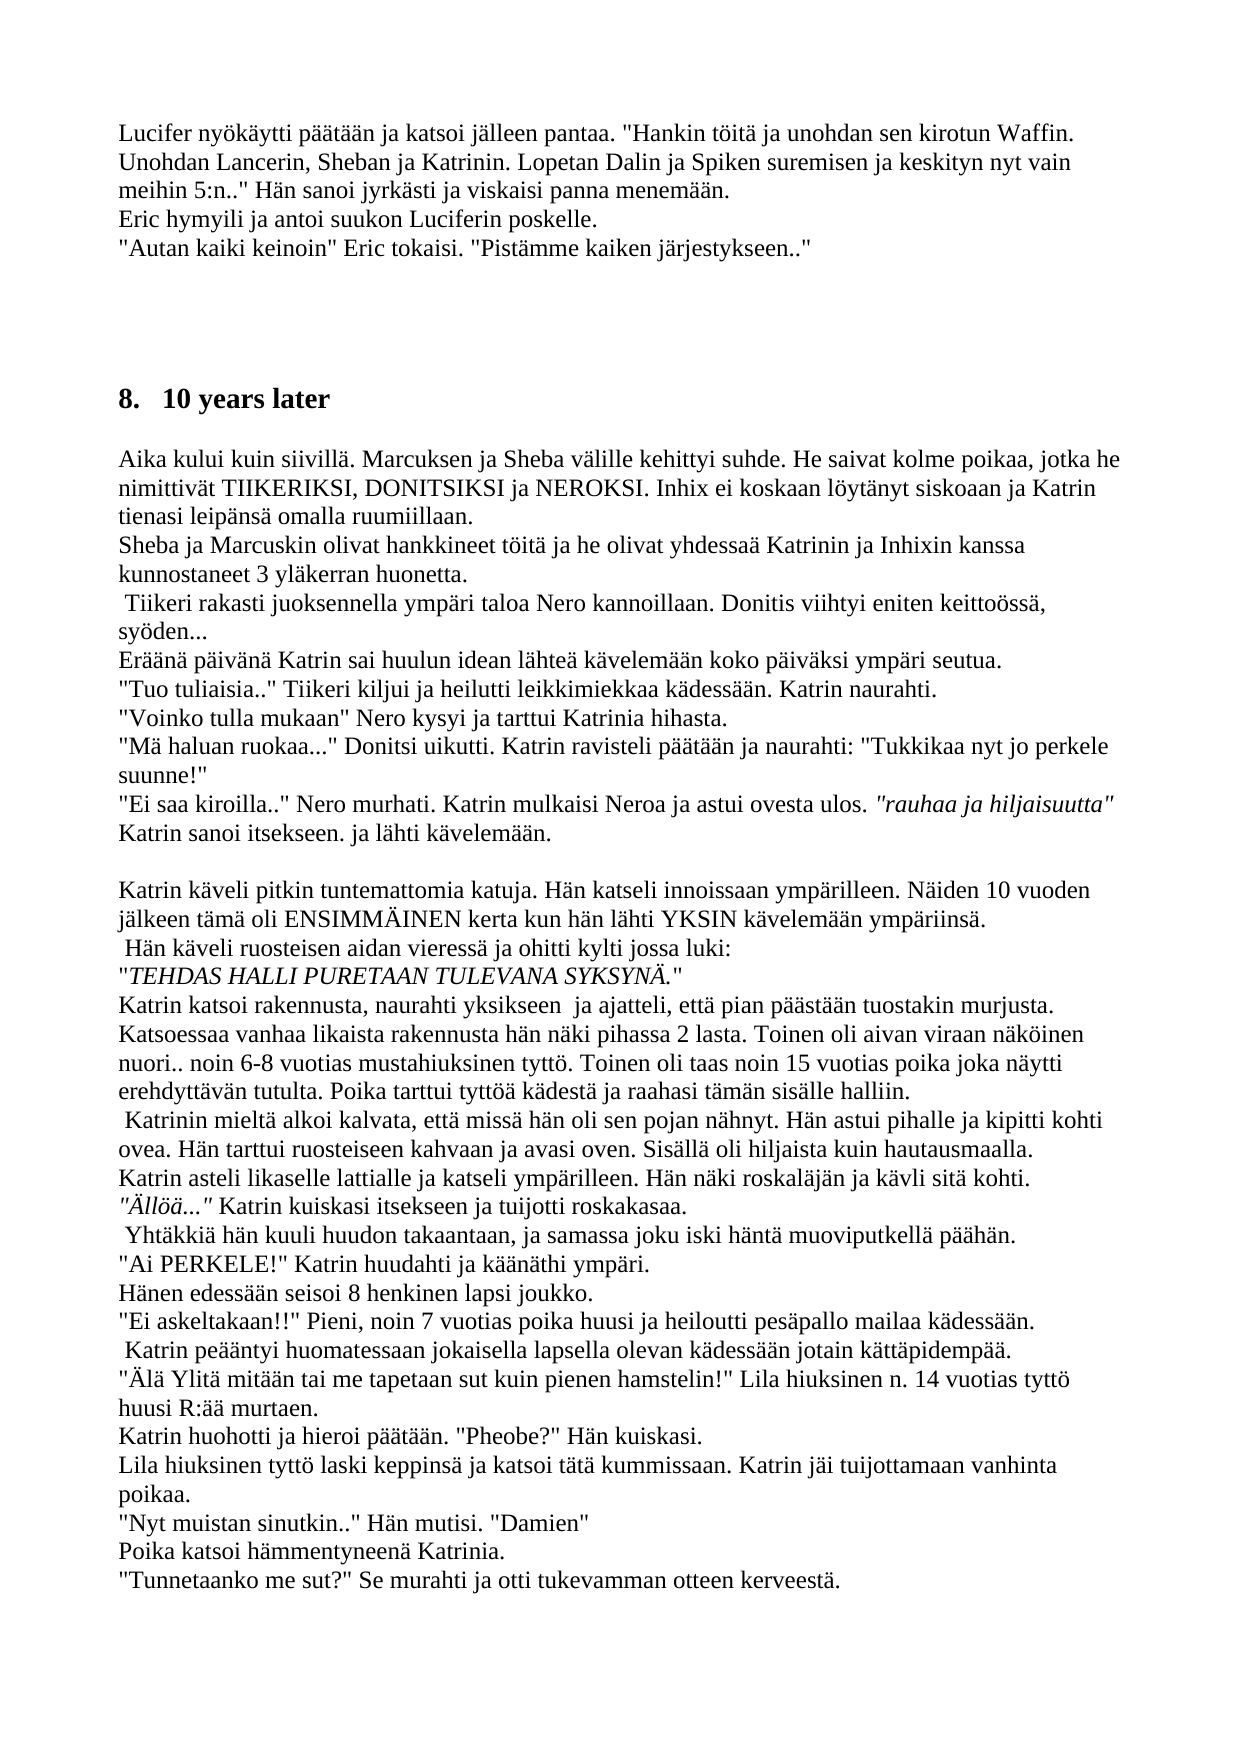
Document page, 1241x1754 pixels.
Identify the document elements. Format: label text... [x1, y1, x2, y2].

text Katrinin mieltä alkoi kalvata, että missä hän oli sen pojan nähnyt. Hän astui pihalle ja kipitti kohti ovea. Hän tarttui ruosteiseen kahvaan ja avasi oven. Sisällä oli hiljaista kuin hautausmaalla. [118, 1105, 1122, 1163]
text Hänen edessään seisoi 8 henkinen lapsi joukko. [118, 1278, 1122, 1306]
text Katrin katsoi rakennusta, naurahti yksikseen ja ajatteli, että pian päästään tuostakin murjusta. Katsoessaa vanhaa likaista rakennusta hän näki pihassa 2 lasta. Toinen oli aivan viraan näköinen nuori.. noin 6-8 vuotias mustahiuksinen tyttö. Toinen oli taas noin 15 vuotias poika joka näytti erehdyttävän tutulta. Poika tarttui tyttöä kädestä ja raahasi tämän sisälle halliin. [118, 990, 1122, 1105]
text Eric hymyili ja antoi suukon Luciferin poskelle. [118, 204, 1122, 233]
text "Ei askeltakaan!!" Pieni, noin 7 vuotias poika huusi ja heiloutti pesäpallo mailaa kädessään. [118, 1306, 1122, 1335]
text "Ei saa kiroilla.." Nero murhati. Katrin mulkaisi Neroa ja astui ovesta ulos. "rauhaa ja hiljaisuutta" Katrin sanoi itsekseen. ja lähti kävelemään. [118, 789, 1122, 846]
text Poika katsoi hämmentyneenä Katrinia. [118, 1536, 1122, 1565]
text Hän käveli ruosteisen aidan vieressä ja ohitti kylti jossa luki: [118, 933, 1122, 961]
text Tiikeri rakasti juoksennella ympäri taloa Nero kannoillaan. Donitis viihtyi eniten keittoössä, syöden... [118, 588, 1122, 645]
text Eräänä päivänä Katrin sai huulun idean lähteä kävelemään koko päiväksi ympäri seutua. [118, 645, 1122, 674]
text Yhtäkkiä hän kuuli huudon takaantaan, ja samassa joku iski häntä muoviputkellä päähän. [118, 1220, 1122, 1249]
text "Autan kaiki keinoin" Eric tokaisi. "Pistämme kaiken järjestykseen.." [118, 233, 1122, 262]
text "Älä Ylitä mitään tai me tapetaan sut kuin pienen hamstelin!" Lila hiuksinen n. 14 vuotias tyttö huusi R:ää murtaen. [118, 1364, 1122, 1421]
text "Mä haluan ruokaa..." Donitsi uikutti. Katrin ravisteli päätään ja naurahti: "Tukkikaa nyt jo perkele suunne!" [118, 731, 1122, 789]
text "Tunnetaanko me sut?" Se murahti ja otti tukevamman otteen kerveestä. [118, 1565, 1122, 1594]
text Katrin käveli pitkin tuntemattomia katuja. Hän katseli innoissaan ympärilleen. Näiden 10 vuoden jälkeen tämä oli ENSIMMÄINEN kerta kun hän lähti YKSIN kävelemään ympäriinsä. [118, 875, 1122, 933]
text "TEHDAS HALLI PURETAAN TULEVANA SYKSYNÄ." [118, 961, 1122, 990]
text "Ai PERKELE!" Katrin huudahti ja käänäthi ympäri. [118, 1249, 1122, 1278]
text Lila hiuksinen tyttö laski keppinsä ja katsoi tätä kummissaan. Katrin jäi tuijottamaan vanhinta poikaa. [118, 1450, 1122, 1508]
text "Ällöä..." Katrin kuiskasi itsekseen ja tuijotti roskakasaa. [118, 1191, 1122, 1220]
text Aika kului kuin siivillä. Marcuksen ja Sheba välille kehittyi suhde. He saivat kolme poikaa, jotka he nimittivät TIIKERIKSI, DONITSIKSI ja NEROKSI. Inhix ei koskaan löytänyt siskoaan ja Katrin tienasi leipänsä omalla ruumiillaan. [118, 444, 1122, 530]
text Sheba ja Marcuskin olivat hankkineet töitä ja he olivat yhdessaä Katrinin ja Inhixin kanssa kunnostaneet 3 yläkerran huonetta. [118, 530, 1122, 588]
text "Voinko tulla mukaan" Nero kysyi ja tarttui Katrinia hihasta. [118, 703, 1122, 731]
text "Nyt muistan sinutkin.." Hän mutisi. "Damien" [118, 1508, 1122, 1536]
text Katrin peääntyi huomatessaan jokaisella lapsella olevan kädessään jotain kättäpidempää. [118, 1335, 1122, 1364]
text Katrin asteli likaselle lattialle ja katseli ympärilleen. Hän näki roskaläjän ja kävli sitä kohti. [118, 1163, 1122, 1191]
text 8. 10 years later [118, 382, 1122, 415]
text "Tuo tuliaisia.." Tiikeri kiljui ja heilutti leikkimiekkaa kädessään. Katrin naurahti. [118, 674, 1122, 703]
text Lucifer nyökäytti päätään ja katsoi jälleen pantaa. "Hankin töitä ja unohdan sen kirotun Waffin. Unohdan Lancerin, Sheban ja Katrinin. Lopetan Dalin ja Spiken suremisen ja keskityn nyt vain meihin 5:n.." Hän sanoi jyrkästi ja viskaisi panna menemään. [118, 118, 1122, 204]
text Katrin huohotti ja hieroi päätään. "Pheobe?" Hän kuiskasi. [118, 1421, 1122, 1450]
